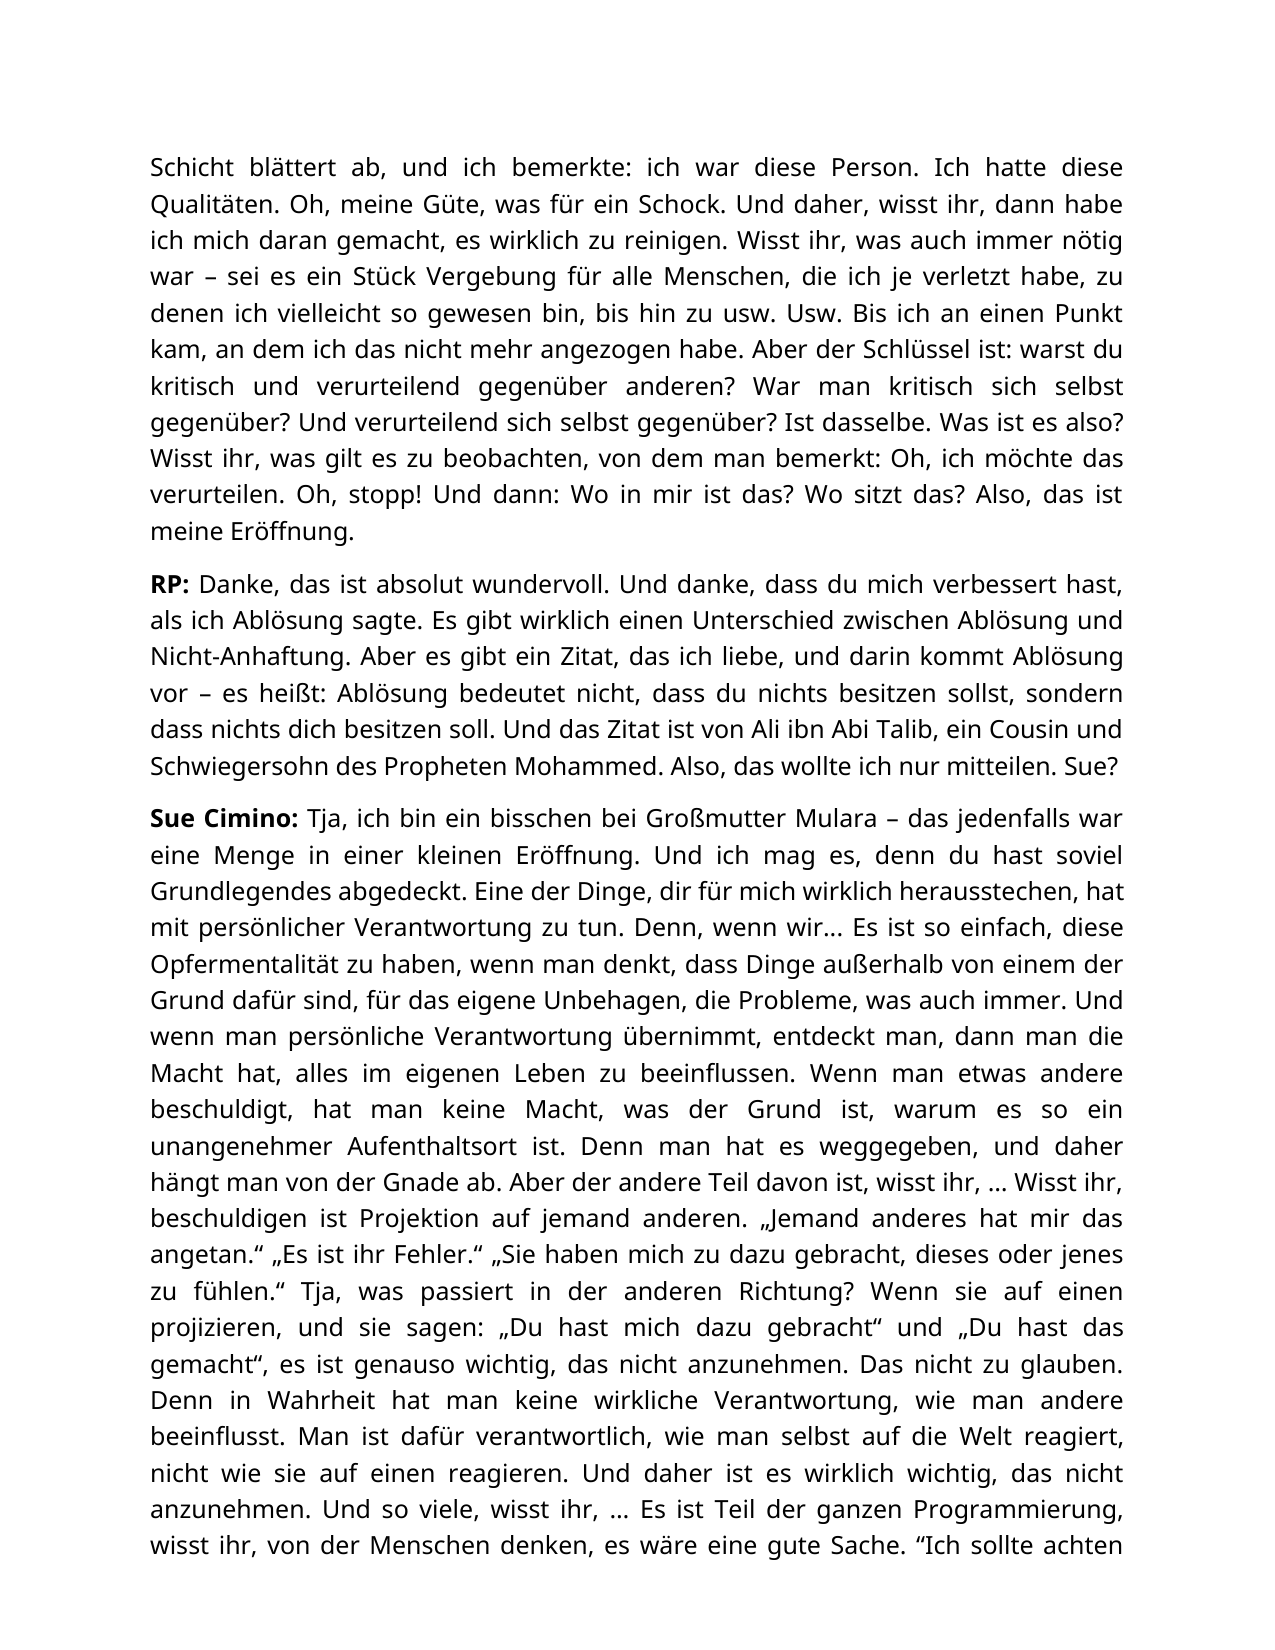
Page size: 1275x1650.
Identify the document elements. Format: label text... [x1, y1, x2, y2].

text RP: Danke, das ist absolut wundervoll. Und danke, dass du mich verbessert hast, als ich Ablösung sagte. Es gibt wirklich einen Unterschied zwischen Ablösung und Nicht-Anhaftung. Aber es gibt ein Zitat, das ich liebe, und darin kommt Ablösung vor – es heißt: Ablösung bedeutet nicht, dass du nichts besitzen sollst, sondern dass nichts dich besitzen soll. Und das Zitat ist von Ali ibn Abi Talib, ein Cousin und Schwiegersohn des Propheten Mohammed. Also, das wollte ich nur mitteilen. Sue? [150, 566, 1125, 782]
text Schicht blättert ab, und ich bemerkte: ich war diese Person. Ich hatte diese Qualitäten. Oh, meine Güte, was für ein Schock. Und daher, wisst ihr, dann habe ich mich daran gemacht, es wirklich zu reinigen. Wisst ihr, was auch immer nötig war – sei es ein Stück Vergebung für alle Menschen, die ich je verletzt habe, zu denen ich vielleicht so gewesen bin, bis hin zu usw. Usw. Bis ich an einen Punkt kam, an dem ich das nicht mehr angezogen habe. Aber der Schlüssel ist: warst du kritisch und verurteilend gegenüber anderen? War man kritisch sich selbst gegenüber? Und verurteilend sich selbst gegenüber? Ist dasselbe. Was ist es also? Wisst ihr, was gilt es zu beobachten, von dem man bemerkt: Oh, ich möchte das verurteilen. Oh, stopp! Und dann: Wo in mir ist das? Wo sitzt das? Also, das ist meine Eröffnung. [150, 150, 1125, 548]
text Sue Cimino: Tja, ich bin ein bisschen bei Großmutter Mulara – das jedenfalls war eine Menge in einer kleinen Eröffnung. Und ich mag es, denn du hast soviel Grundlegendes abgedeckt. Eine der Dinge, dir für mich wirklich herausstechen, hat mit persönlicher Verantwortung zu tun. Denn, wenn wir... Es ist so einfach, diese Opfermentalität zu haben, wenn man denkt, dass Dinge außerhalb von einem der Grund dafür sind, für das eigene Unbehagen, die Probleme, was auch immer. Und wenn man persönliche Verantwortung übernimmt, entdeckt man, dann man die Macht hat, alles im eigenen Leben zu beeinflussen. Wenn man etwas andere beschuldigt, hat man keine Macht, was der Grund ist, warum es so ein unangenehmer Aufenthaltsort ist. Denn man hat es weggegeben, und daher hängt man von der Gnade ab. Aber der andere Teil davon ist, wisst ihr, … Wisst ihr, beschuldigen ist Projektion auf jemand anderen. „Jemand anderes hat mir das angetan.“ „Es ist ihr Fehler.“ „Sie haben mich zu dazu gebracht, dieses oder jenes zu fühlen.“ Tja, was passiert in der anderen Richtung? Wenn sie auf einen projizieren, und sie sagen: „Du hast mich dazu gebracht“ und „Du hast das gemacht“, es ist genauso wichtig, das nicht anzunehmen. Das nicht zu glauben. Denn in Wahrheit hat man keine wirkliche Verantwortung, wie man andere beeinflusst. Man ist dafür verantwortlich, wie man selbst auf die Welt reagiert, nicht wie sie auf einen reagieren. Und daher ist es wirklich wichtig, das nicht anzunehmen. Und so viele, wisst ihr, … Es ist Teil der ganzen Programmierung, wisst ihr, von der Menschen denken, es wäre eine gute Sache. “Ich sollte achten [150, 801, 1125, 1562]
